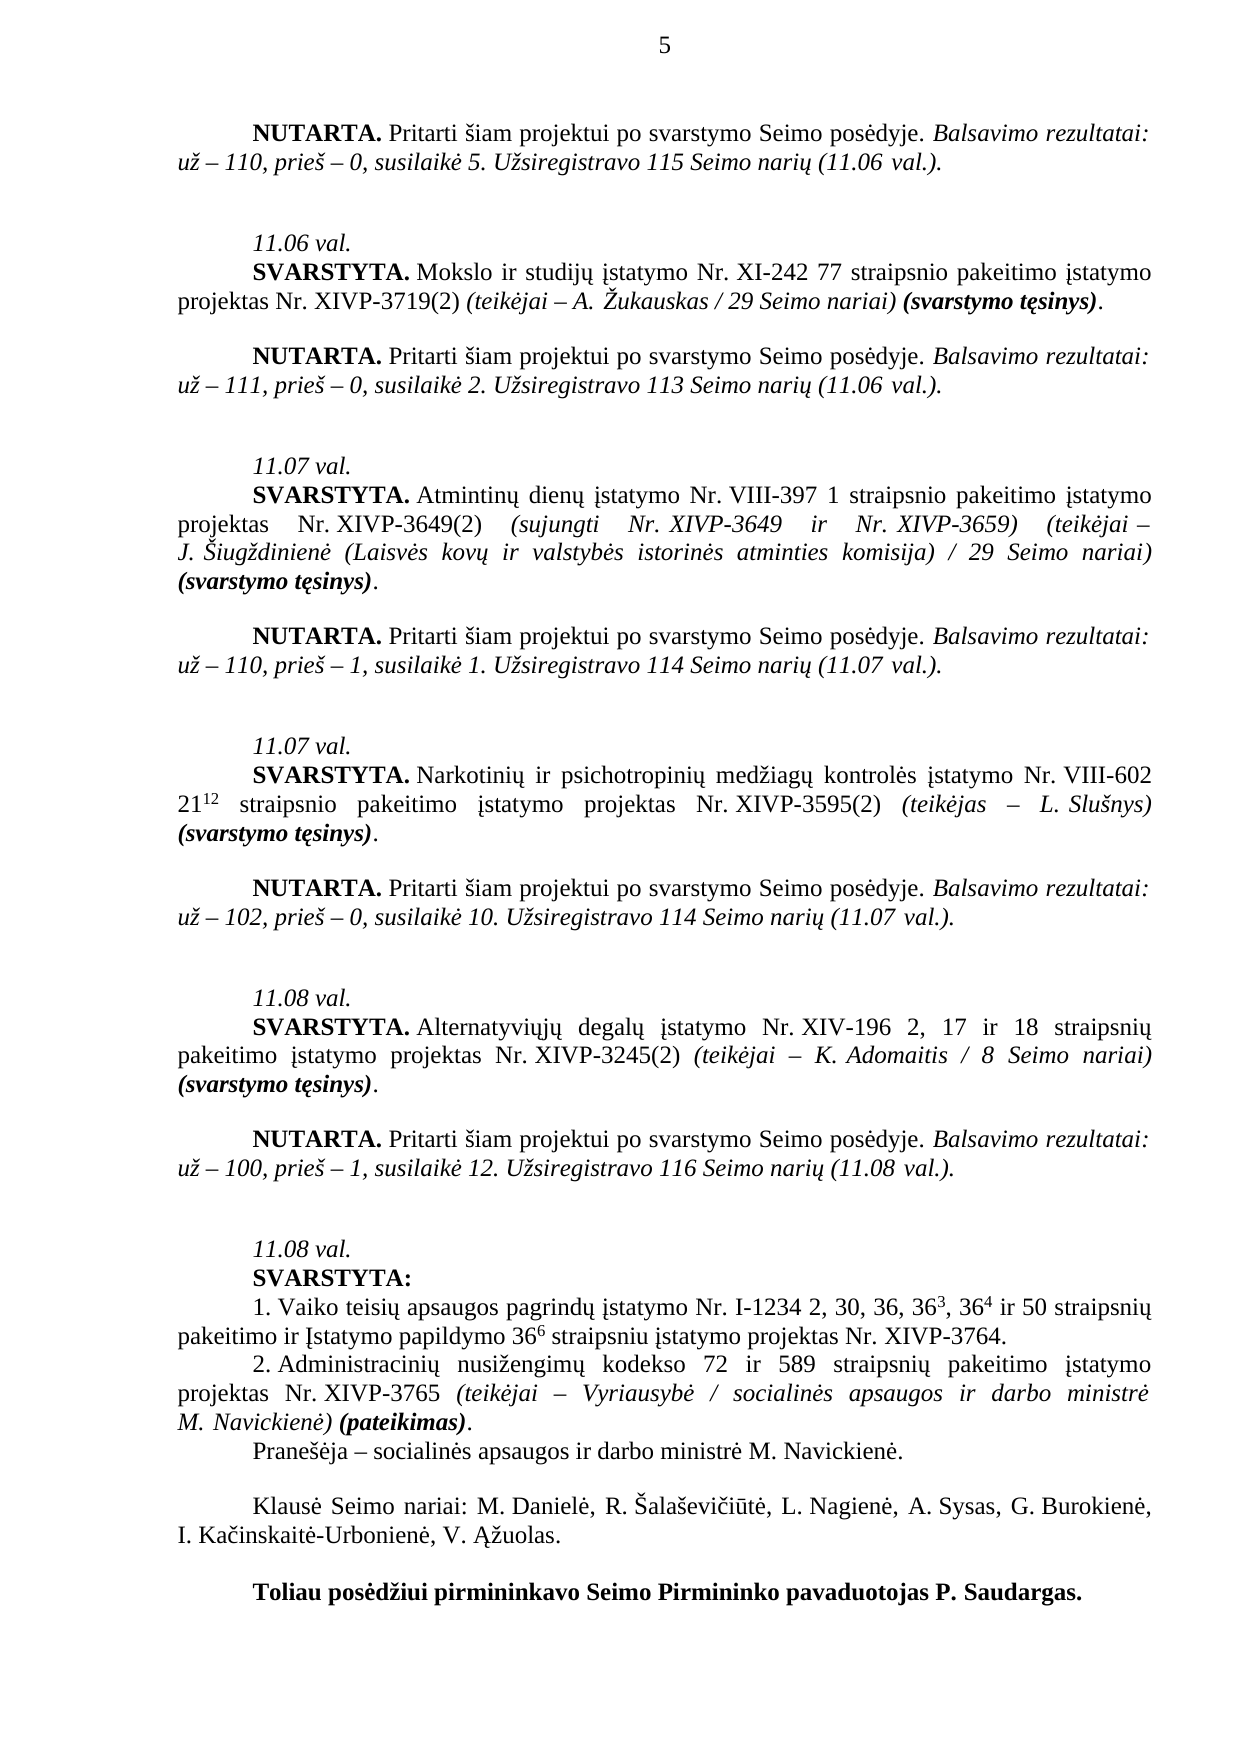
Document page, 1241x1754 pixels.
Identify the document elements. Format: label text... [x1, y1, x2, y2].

text NUTARTA. Pritarti šiam projektui po svarstymo Seimo posėdyje. Balsavimo rezultatai: už – 110, prieš – 0, susilaikė 5. Užsiregistravo 115 Seimo narių (11.06 val.). [177, 118, 1152, 176]
text SVARSTYTA. Narkotinių ir psichotropinių medžiagų kontrolės įstatymo Nr. VIII-602 2112 straipsnio pakeitimo įstatymo projektas Nr. XIVP-3595(2) (teikėjas – L. Slušnys) (svarstymo tęsinys). [177, 760, 1152, 846]
text 11.08 val. [177, 1234, 1152, 1263]
text Pranešėja – socialinės apsaugos ir darbo ministrė M. Navickienė. [177, 1436, 1152, 1464]
text SVARSTYTA: [177, 1263, 1152, 1292]
text Klausė Seimo nariai: M. Danielė, R. Šalaševičiūtė, L. Nagienė, A. Sysas, G. Burokienė, I. Kačinskaitė-Urbonienė, V. Ąžuolas. [177, 1491, 1152, 1548]
text NUTARTA. Pritarti šiam projektui po svarstymo Seimo posėdyje. Balsavimo rezultatai: už – 102, prieš – 0, susilaikė 10. Užsiregistravo 114 Seimo narių (11.07 val.). [177, 873, 1152, 930]
text NUTARTA. Pritarti šiam projektui po svarstymo Seimo posėdyje. Balsavimo rezultatai: už – 110, prieš – 1, susilaikė 1. Užsiregistravo 114 Seimo narių (11.07 val.). [177, 621, 1152, 679]
text 1. Vaiko teisių apsaugos pagrindų įstatymo Nr. I-1234 2, 30, 36, 363, 364 ir 50 straipsnių pakeitimo ir Įstatymo papildymo 366 straipsniu įstatymo projektas Nr. XIVP-3764. [177, 1292, 1152, 1349]
text SVARSTYTA. Mokslo ir studijų įstatymo Nr. XI-242 77 straipsnio pakeitimo įstatymo projektas Nr. XIVP-3719(2) (teikėjai – A. Žukauskas / 29 Seimo nariai) (svarstymo tęsinys). [177, 257, 1152, 314]
text 2. Administracinių nusižengimų kodekso 72 ir 589 straipsnių pakeitimo įstatymo projektas Nr. XIVP-3765 (teikėjai – Vyriausybė / socialinės apsaugos ir darbo ministrė M. Navickienė) (pateikimas). [177, 1349, 1152, 1436]
text Toliau posėdžiui pirmininkavo Seimo Pirmininko pavaduotojas P. Saudargas. [177, 1577, 1152, 1606]
text NUTARTA. Pritarti šiam projektui po svarstymo Seimo posėdyje. Balsavimo rezultatai: už – 100, prieš – 1, susilaikė 12. Užsiregistravo 116 Seimo narių (11.08 val.). [177, 1124, 1152, 1182]
text 11.07 val. [177, 731, 1152, 760]
text 11.07 val. [177, 451, 1152, 480]
text NUTARTA. Pritarti šiam projektui po svarstymo Seimo posėdyje. Balsavimo rezultatai: už – 111, prieš – 0, susilaikė 2. Užsiregistravo 113 Seimo narių (11.06 val.). [177, 341, 1152, 398]
text 11.06 val. [177, 228, 1152, 257]
text 11.08 val. [177, 983, 1152, 1012]
text SVARSTYTA. Atmintinų dienų įstatymo Nr. VIII-397 1 straipsnio pakeitimo įstatymo projektas Nr. XIVP-3649(2) (sujungti Nr. XIVP-3649 ir Nr. XIVP-3659) (teikėjai – J. Šiugždinienė (Laisvės kovų ir valstybės istorinės atminties komisija) / 29 Seimo nariai) (svarstymo tęsinys). [177, 480, 1152, 595]
text SVARSTYTA. Alternatyviųjų degalų įstatymo Nr. XIV-196 2, 17 ir 18 straipsnių pakeitimo įstatymo projektas Nr. XIVP-3245(2) (teikėjai – K. Adomaitis / 8 Seimo nariai) (svarstymo tęsinys). [177, 1012, 1152, 1098]
